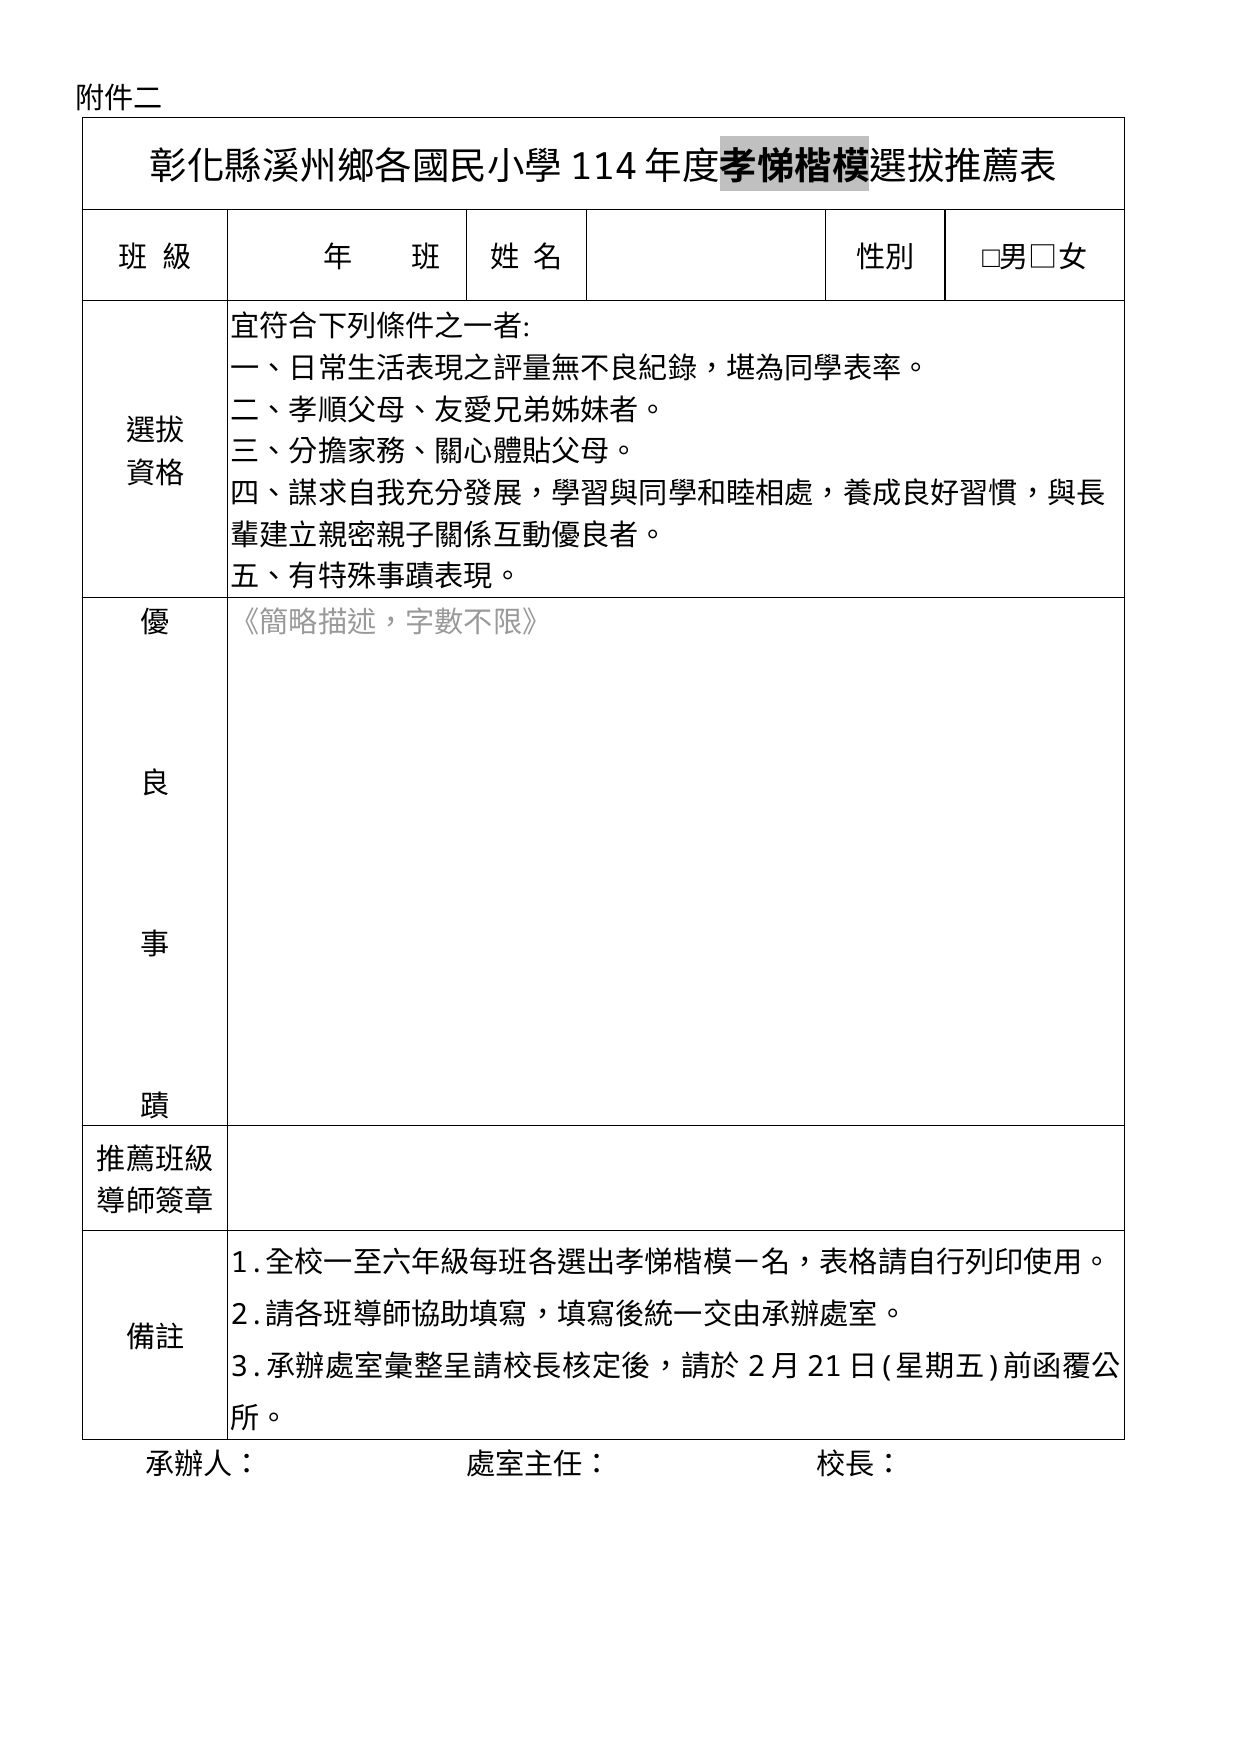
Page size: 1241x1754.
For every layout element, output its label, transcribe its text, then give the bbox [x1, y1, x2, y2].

table_cell 優 良 事 蹟 [83, 598, 227, 1124]
text 承辦人： 處室主任： 校長： [75, 1440, 1165, 1483]
table_cell [587, 210, 825, 300]
table_cell [228, 1126, 1124, 1230]
table_cell 班 級 [83, 210, 227, 300]
table_cell □男□女 [946, 210, 1124, 300]
table_cell 年 班 [228, 210, 466, 300]
table_cell 備註 [83, 1231, 227, 1439]
table_cell 選拔 資格 [83, 301, 227, 597]
table_cell 1.全校一至六年級每班各選出孝悌楷模ㄧ名，表格請自行列印使用。 2.請各班導師協助填寫，填寫後統一交由承辦處室。 3.承辦處室彙整呈請校長核定後，請於2月21日(星期五)前函覆公所。 [228, 1231, 1124, 1439]
table_cell 性別 [826, 210, 944, 300]
text 附件二 [75, 75, 1165, 117]
table_cell 姓 名 [467, 210, 586, 300]
table_cell 《簡略描述，字數不限》 [228, 598, 1124, 1124]
table_cell 推薦班級 導師簽章 [83, 1126, 227, 1230]
table_cell 宜符合下列條件之一者: 一、日常生活表現之評量無不良紀錄，堪為同學表率。 二、孝順父母、友愛兄弟姊妹者。 三、分擔家務、關心體貼父母。 四、謀求自我充分發展，學習與同學和睦相處，養成良好習慣，與長輩建立親密親子關係互動優良者。 五、有特殊事蹟表現。 [228, 301, 1124, 597]
table_header 彰化縣溪州鄉各國民小學114年度孝悌楷模選拔推薦表 [83, 118, 1124, 209]
